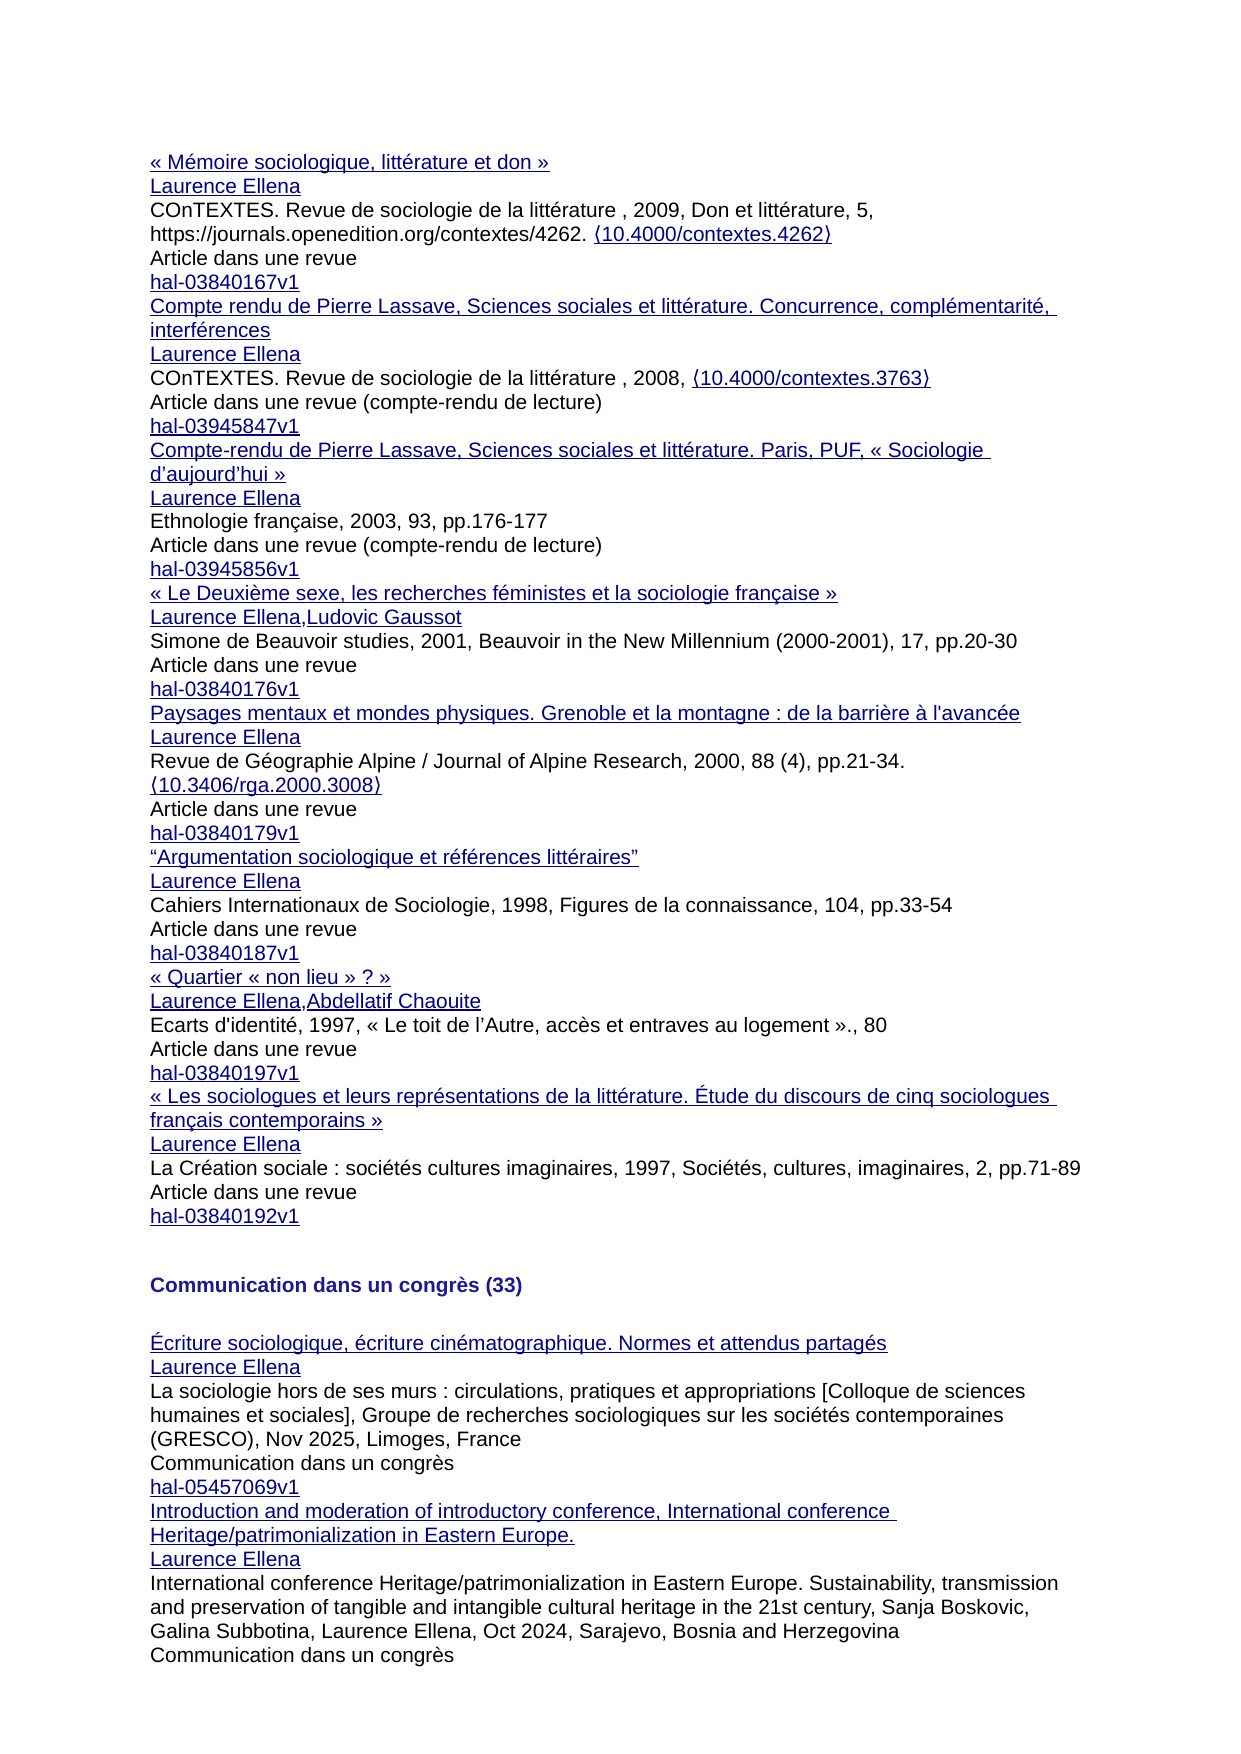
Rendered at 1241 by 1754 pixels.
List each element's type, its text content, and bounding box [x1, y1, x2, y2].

table_header Écriture sociologique, écriture cinématographique. Normes et attendus partagés Laurence Ellena La sociologie hors de ses murs : circulations, pratiques et appropriations [Colloque de sciences humaines et sociales], Groupe de recherches sociologiques sur les sociétés contemporaines (GRESCO), Nov 2025, Limoges, France Communication dans un congrès hal-05457069v1 [150, 1331, 1090, 1499]
table_cell Compte-rendu de Pierre Lassave, Sciences sociales et littérature. Paris, PUF, « Sociologie d’aujourd’hui » Laurence Ellena Ethnologie française, 2003, 93, pp.176-177 Article dans une revue (compte-rendu de lecture) hal-03945856v1 [150, 438, 1090, 581]
table_cell « Le Deuxième sexe, les recherches féministes et la sociologie française » Laurence Ellena,Ludovic Gaussot Simone de Beauvoir studies, 2001, Beauvoir in the New Millennium (2000-2001), 17, pp.20-30 Article dans une revue hal-03840176v1 [150, 581, 1090, 701]
table_cell “Argumentation sociologique et références littéraires” Laurence Ellena Cahiers Internationaux de Sociologie, 1998, Figures de la connaissance, 104, pp.33-54 Article dans une revue hal-03840187v1 [150, 845, 1090, 964]
table_cell Paysages mentaux et mondes physiques. Grenoble et la montagne : de la barrière à l'avancée Laurence Ellena Revue de Géographie Alpine / Journal of Alpine Research, 2000, 88 (4), pp.21-34. ⟨10.3406/rga.2000.3008⟩ Article dans une revue hal-03840179v1 [150, 701, 1090, 845]
table_cell « Mémoire sociologique, littérature et don » Laurence Ellena COnTEXTES. Revue de sociologie de la littérature , 2009, Don et littérature, 5, https://journals.openedition.org/contextes/4262. ⟨10.4000/contextes.4262⟩ Article dans une revue hal-03840167v1 [150, 150, 1090, 294]
table_cell Introduction and moderation of introductory conference, International conference Heritage/patrimonialization in Eastern Europe. Laurence Ellena International conference Heritage/patrimonialization in Eastern Europe. Sustainability, transmission and preservation of tangible and intangible cultural heritage in the 21st century, Sanja Boskovic, Galina Subbotina, Laurence Ellena, Oct 2024, Sarajevo, Bosnia and Herzegovina Communication dans un congrès [150, 1499, 1090, 1667]
table_cell « Quartier « non lieu » ? » Laurence Ellena,Abdellatif Chaouite Ecarts d'identité, 1997, « Le toit de l’Autre, accès et entraves au logement »., 80 Article dans une revue hal-03840197v1 [150, 965, 1090, 1084]
subtitle Communication dans un congrès (33) [150, 1273, 1090, 1297]
table_cell Compte rendu de Pierre Lassave, Sciences sociales et littérature. Concurrence, complémentarité, interférences Laurence Ellena COnTEXTES. Revue de sociologie de la littérature , 2008, ⟨10.4000/contextes.3763⟩ Article dans une revue (compte-rendu de lecture) hal-03945847v1 [150, 294, 1090, 437]
table_cell « Les sociologues et leurs représentations de la littérature. Étude du discours de cinq sociologues français contemporains » Laurence Ellena La Création sociale : sociétés cultures imaginaires, 1997, Sociétés, cultures, imaginaires, 2, pp.71-89 Article dans une revue hal-03840192v1 [150, 1084, 1090, 1228]
